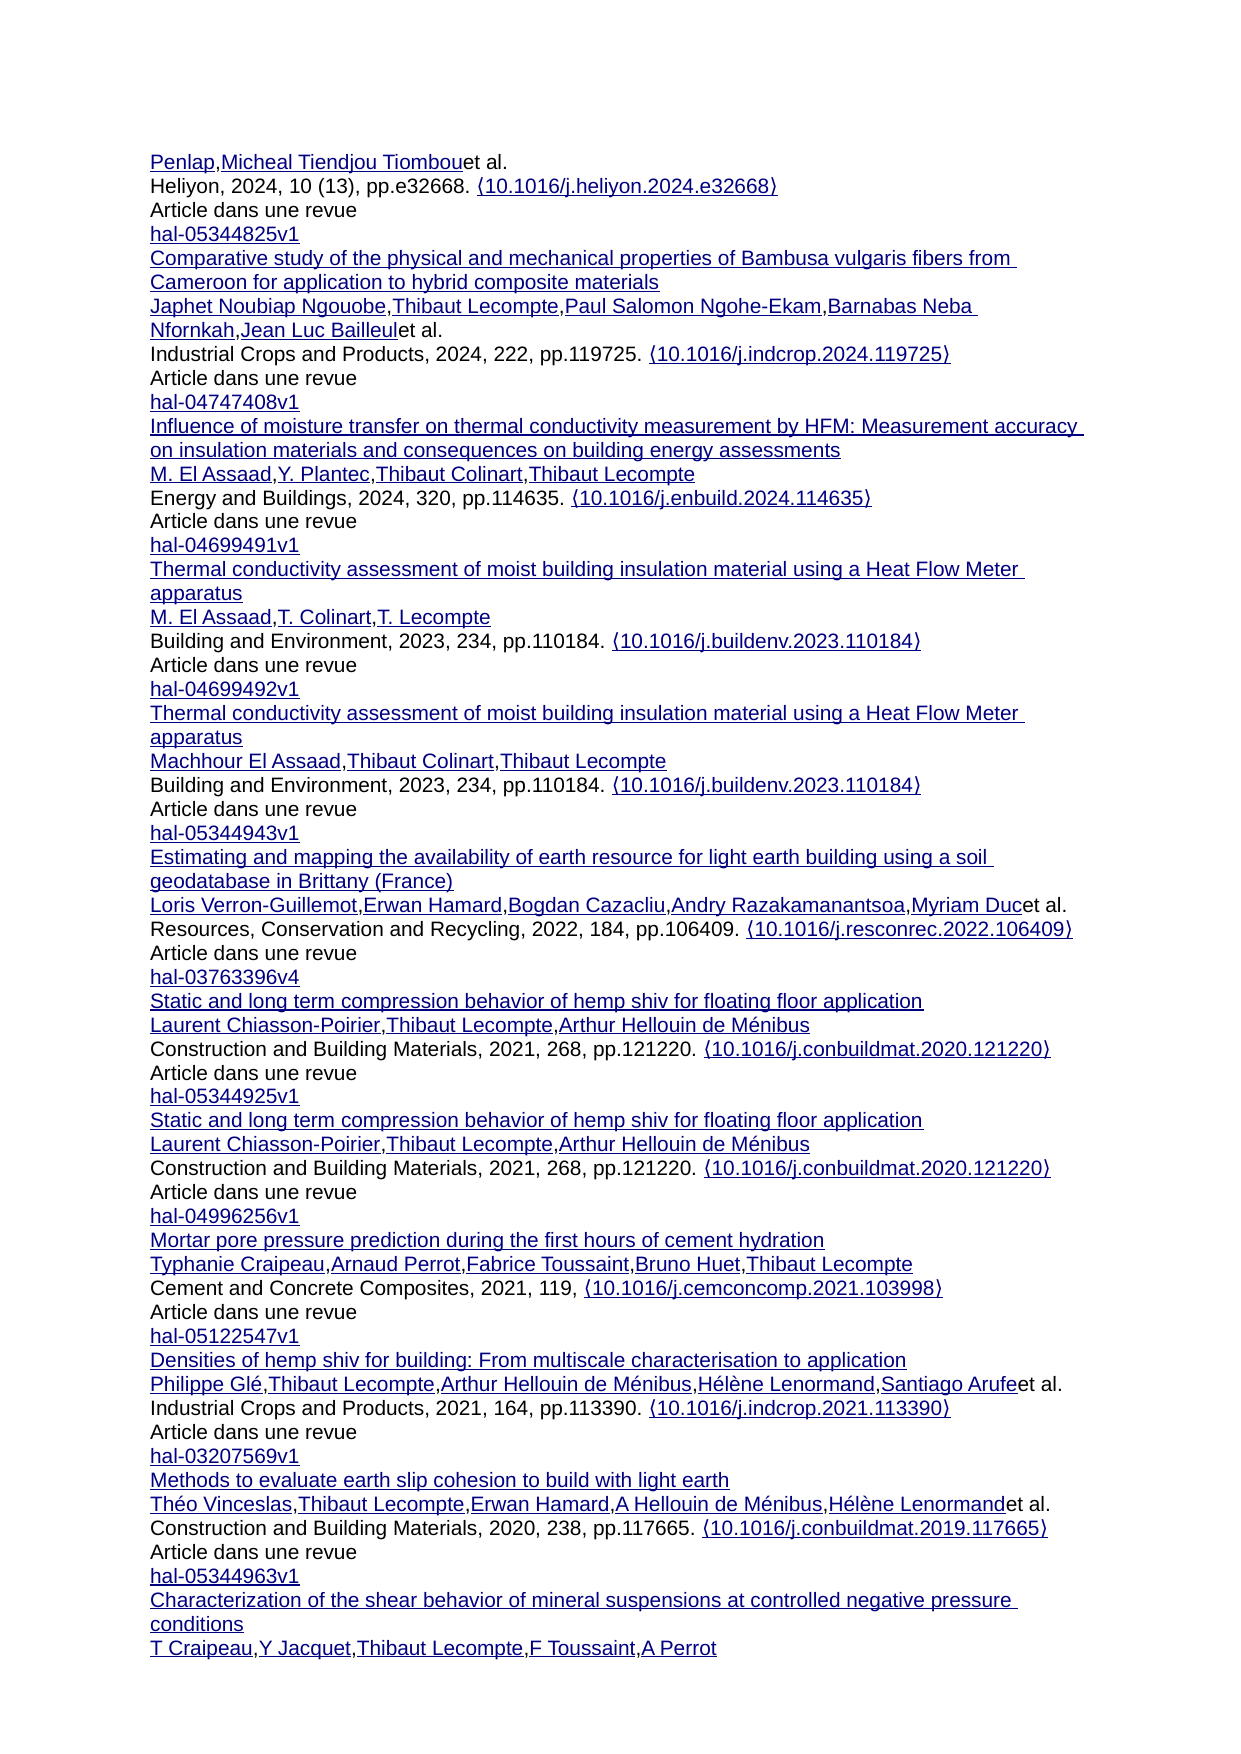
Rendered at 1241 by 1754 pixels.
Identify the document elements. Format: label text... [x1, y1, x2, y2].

table_cell Densities of hemp shiv for building: From multiscale characterisation to application Philippe Glé,Thibaut Lecompte,Arthur Hellouin de Ménibus,Hélène Lenormand,Santiago Arufeet al. Industrial Crops and Products, 2021, 164, pp.113390. ⟨10.1016/j.indcrop.2021.113390⟩ Article dans une revue hal-03207569v1 [150, 1348, 1090, 1468]
table_cell Thermal conductivity assessment of moist building insulation material using a Heat Flow Meter apparatus M. El Assaad,T. Colinart,T. Lecompte Building and Environment, 2023, 234, pp.110184. ⟨10.1016/j.buildenv.2023.110184⟩ Article dans une revue hal-04699492v1 [150, 557, 1090, 701]
table_cell Comparative study of the physical and mechanical properties of Bambusa vulgaris fibers from Cameroon for application to hybrid composite materials Japhet Noubiap Ngouobe,Thibaut Lecompte,Paul Salomon Ngohe-Ekam,Barnabas Neba Nfornkah,Jean Luc Bailleulet al. Industrial Crops and Products, 2024, 222, pp.119725. ⟨10.1016/j.indcrop.2024.119725⟩ Article dans une revue hal-04747408v1 [150, 246, 1090, 413]
table_cell Static and long term compression behavior of hemp shiv for floating floor application Laurent Chiasson-Poirier,Thibaut Lecompte,Arthur Hellouin de Ménibus Construction and Building Materials, 2021, 268, pp.121220. ⟨10.1016/j.conbuildmat.2020.121220⟩ Article dans une revue hal-04996256v1 [150, 1108, 1090, 1228]
table_cell Static and long term compression behavior of hemp shiv for floating floor application Laurent Chiasson-Poirier,Thibaut Lecompte,Arthur Hellouin de Ménibus Construction and Building Materials, 2021, 268, pp.121220. ⟨10.1016/j.conbuildmat.2020.121220⟩ Article dans une revue hal-05344925v1 [150, 989, 1090, 1108]
table_cell Estimating and mapping the availability of earth resource for light earth building using a soil geodatabase in Brittany (France) Loris Verron-Guillemot,Erwan Hamard,Bogdan Cazacliu,Andry Razakamanantsoa,Myriam Ducet al. Resources, Conservation and Recycling, 2022, 184, pp.106409. ⟨10.1016/j.resconrec.2022.106409⟩ Article dans une revue hal-03763396v4 [150, 845, 1090, 988]
table_cell Penlap,Micheal Tiendjou Tiombouet al. Heliyon, 2024, 10 (13), pp.e32668. ⟨10.1016/j.heliyon.2024.e32668⟩ Article dans une revue hal-05344825v1 [150, 150, 1090, 246]
table_cell Characterization of the shear behavior of mineral suspensions at controlled negative pressure conditions T Craipeau,Y Jacquet,Thibaut Lecompte,F Toussaint,A Perrot [150, 1588, 1090, 1659]
table_cell Influence of moisture transfer on thermal conductivity measurement by HFM: Measurement accuracy on insulation materials and consequences on building energy assessments M. El Assaad,Y. Plantec,Thibaut Colinart,Thibaut Lecompte Energy and Buildings, 2024, 320, pp.114635. ⟨10.1016/j.enbuild.2024.114635⟩ Article dans une revue hal-04699491v1 [150, 414, 1090, 557]
table_cell Mortar pore pressure prediction during the first hours of cement hydration Typhanie Craipeau,Arnaud Perrot,Fabrice Toussaint,Bruno Huet,Thibaut Lecompte Cement and Concrete Composites, 2021, 119, ⟨10.1016/j.cemconcomp.2021.103998⟩ Article dans une revue hal-05122547v1 [150, 1228, 1090, 1348]
table_cell Thermal conductivity assessment of moist building insulation material using a Heat Flow Meter apparatus Machhour El Assaad,Thibaut Colinart,Thibaut Lecompte Building and Environment, 2023, 234, pp.110184. ⟨10.1016/j.buildenv.2023.110184⟩ Article dans une revue hal-05344943v1 [150, 701, 1090, 845]
table_cell Methods to evaluate earth slip cohesion to build with light earth Théo Vinceslas,Thibaut Lecompte,Erwan Hamard,A Hellouin de Ménibus,Hélène Lenormandet al. Construction and Building Materials, 2020, 238, pp.117665. ⟨10.1016/j.conbuildmat.2019.117665⟩ Article dans une revue hal-05344963v1 [150, 1468, 1090, 1587]
